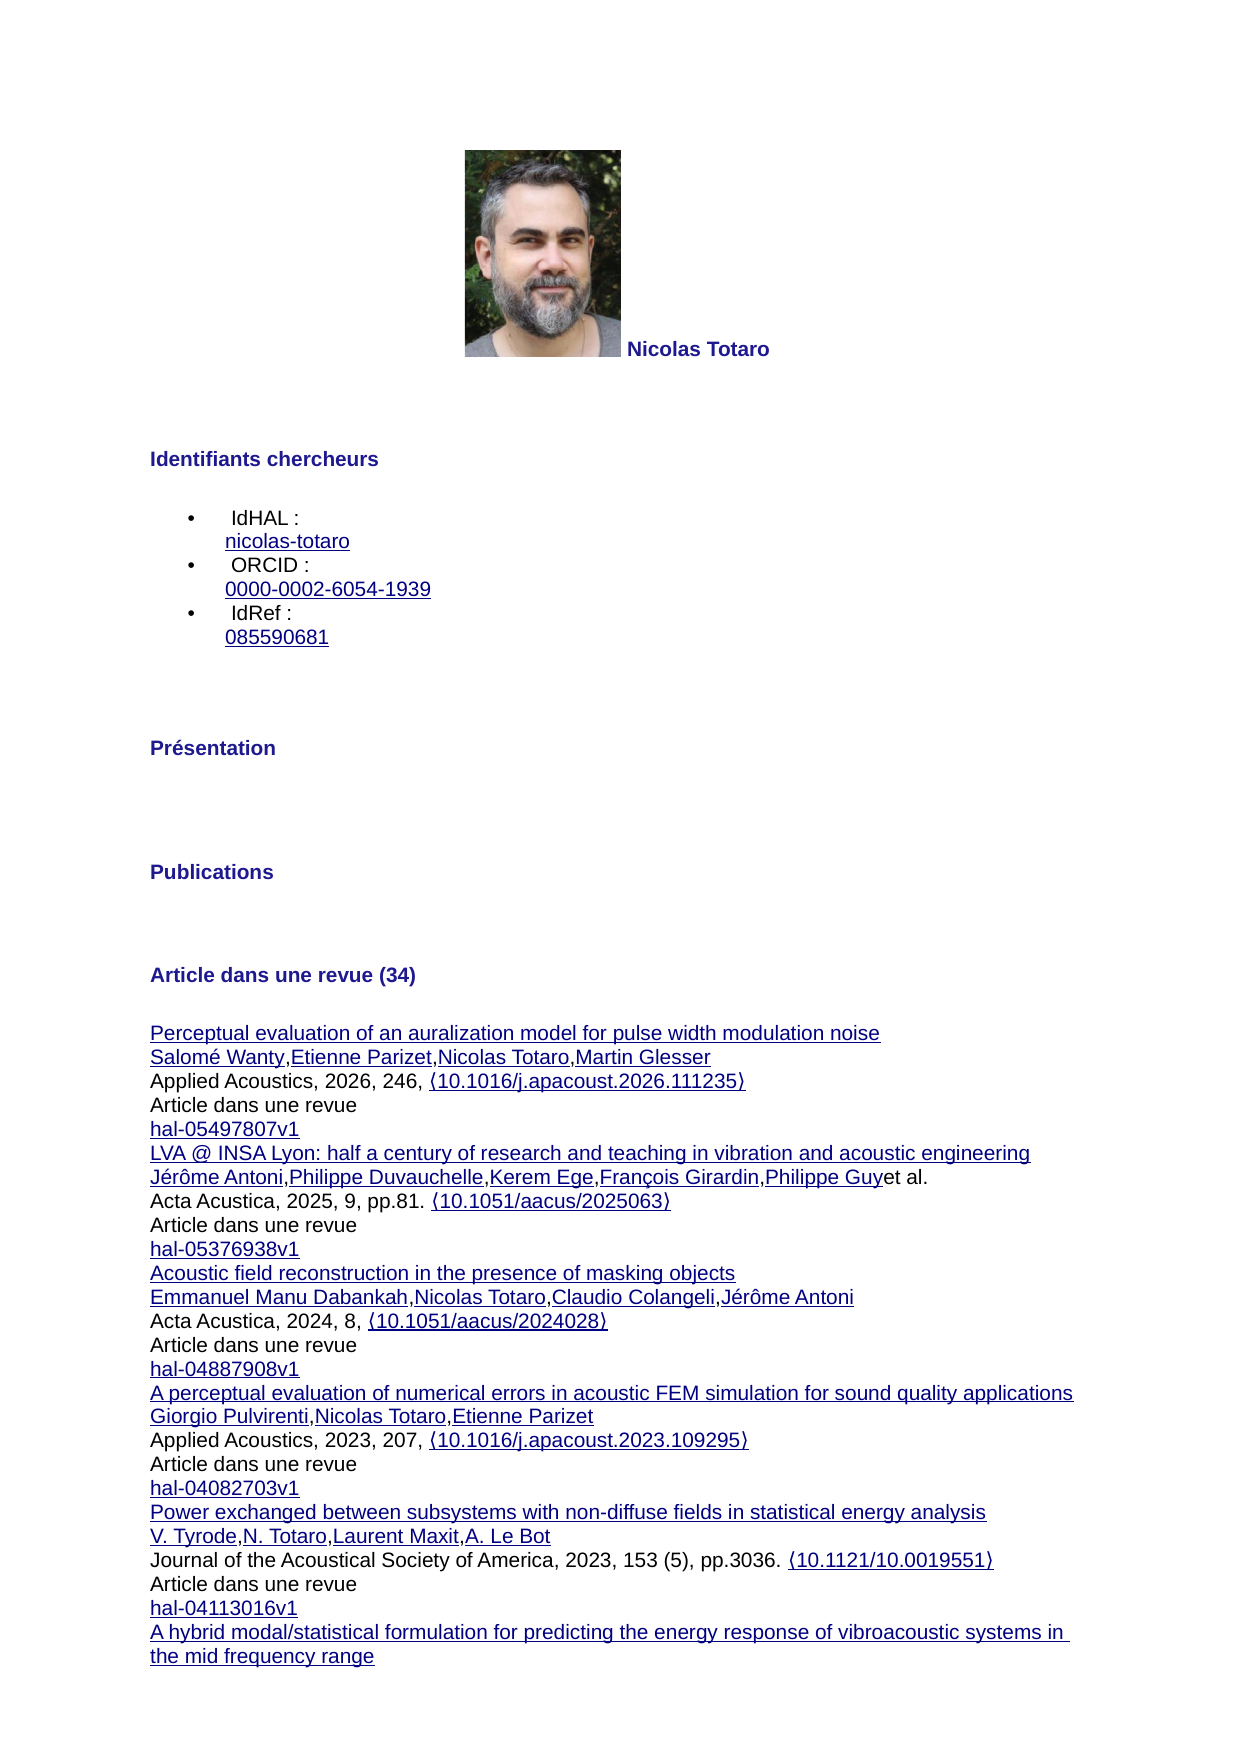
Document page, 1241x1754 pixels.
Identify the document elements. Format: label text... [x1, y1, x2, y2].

list IdHAL : [187, 505, 1090, 529]
table_header Perceptual evaluation of an auralization model for pulse width modulation noise Salomé Wanty,Etienne Parizet,Nicolas Totaro,Martin Glesser Applied Acoustics, 2026, 246, ⟨10.1016/j.apacoust.2026.111235⟩ Article dans une revue hal-05497807v1 [150, 1021, 1090, 1141]
table_cell Power exchanged between subsystems with non-diffuse fields in statistical energy analysis V. Tyrode,N. Totaro,Laurent Maxit,A. Le Bot Journal of the Acoustical Society of America, 2023, 153 (5), pp.3036. ⟨10.1121/10.0019551⟩ Article dans une revue hal-04113016v1 [150, 1500, 1090, 1620]
table_cell A perceptual evaluation of numerical errors in acoustic FEM simulation for sound quality applications Giorgio Pulvirenti,Nicolas Totaro,Etienne Parizet Applied Acoustics, 2023, 207, ⟨10.1016/j.apacoust.2023.109295⟩ Article dans une revue hal-04082703v1 [150, 1380, 1090, 1500]
subtitle Identifiants chercheurs [150, 447, 1090, 471]
list ORCID : [187, 553, 1090, 577]
table_cell Acoustic field reconstruction in the presence of masking objects Emmanuel Manu Dabankah,Nicolas Totaro,Claudio Colangeli,Jérôme Antoni Acta Acustica, 2024, 8, ⟨10.1051/aacus/2024028⟩ Article dans une revue hal-04887908v1 [150, 1261, 1090, 1380]
list IdRef : [187, 601, 1090, 625]
subtitle Article dans une revue (34) [150, 963, 1090, 987]
subtitle Nicolas Totaro [150, 150, 1090, 361]
picture [464, 150, 621, 357]
table_cell LVA @ INSA Lyon: half a century of research and teaching in vibration and acoustic engineering Jérôme Antoni,Philippe Duvauchelle,Kerem Ege,François Girardin,Philippe Guyet al. Acta Acustica, 2025, 9, pp.81. ⟨10.1051/aacus/2025063⟩ Article dans une revue hal-05376938v1 [150, 1141, 1090, 1261]
list 0000-0002-6054-1939 [187, 577, 1090, 601]
list 085590681 [187, 625, 1090, 649]
subtitle Publications [150, 859, 1090, 883]
subtitle Présentation [150, 736, 1090, 759]
table_cell A hybrid modal/statistical formulation for predicting the energy response of vibroacoustic systems in the mid frequency range [150, 1620, 1090, 1668]
list nicolas-totaro [187, 529, 1090, 553]
